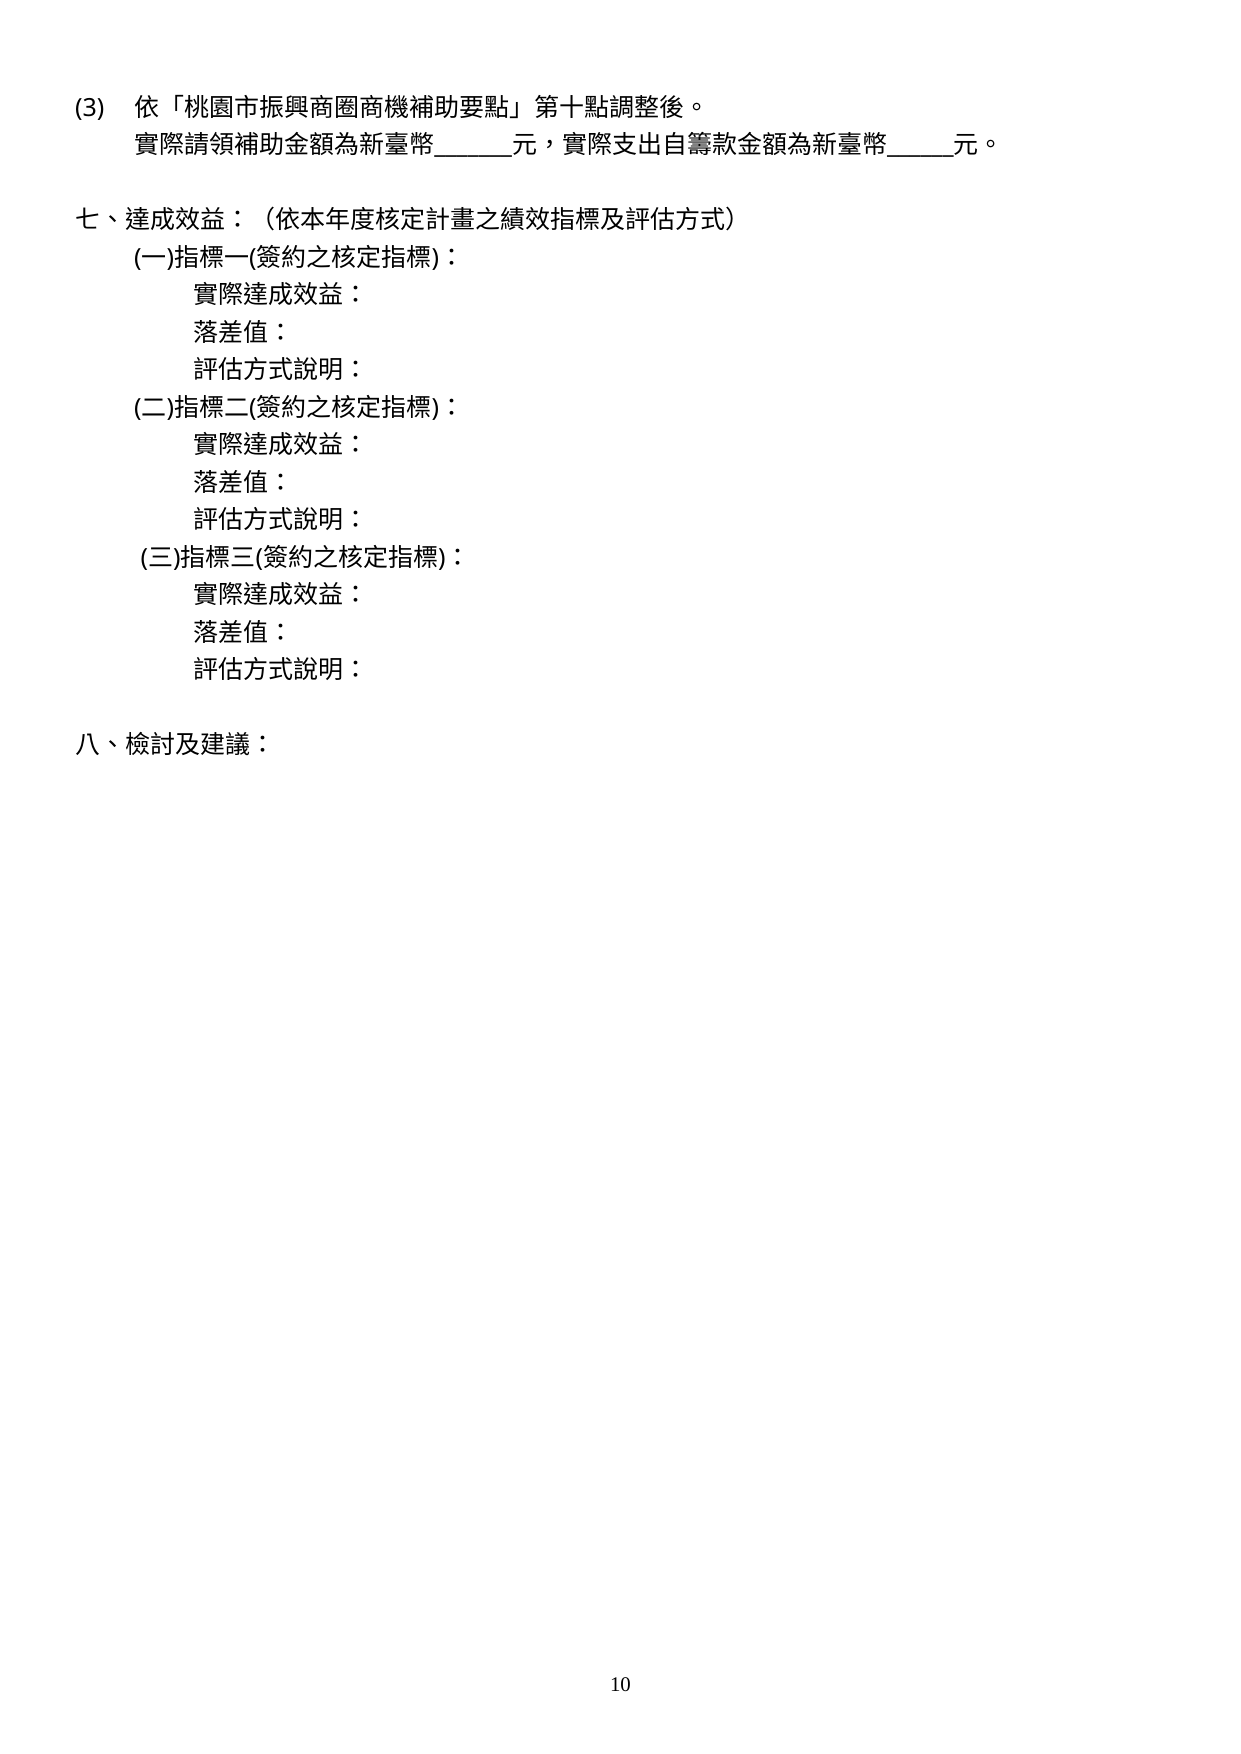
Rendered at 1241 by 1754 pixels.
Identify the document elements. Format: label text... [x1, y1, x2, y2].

text 評估方式說明： [134, 499, 1165, 537]
text 七、達成效益：（依本年度核定計畫之績效指標及評估方式） [75, 199, 1165, 237]
text (二)指標二(簽約之核定指標)： [75, 387, 1165, 424]
text (一)指標一(簽約之核定指標)： [75, 237, 1165, 274]
list 依「桃園市振興商圈商機補助要點」第十點調整後。 [75, 87, 1165, 124]
text 落差值： [134, 462, 1165, 499]
text 實際達成效益： [134, 574, 1165, 612]
text 落差值： [134, 312, 1165, 349]
text 八、檢討及建議： [75, 724, 1165, 762]
text 落差值： [134, 612, 1165, 649]
text 評估方式說明： [134, 649, 1165, 687]
text 實際達成效益： [134, 424, 1165, 462]
text 評估方式說明： [134, 349, 1165, 387]
text (三)指標三(簽約之核定指標)： [75, 537, 1165, 574]
text 實際請領補助金額為新臺幣_______元，實際支出自籌款金額為新臺幣______元。 [134, 124, 1165, 162]
text 實際達成效益： [134, 274, 1165, 312]
